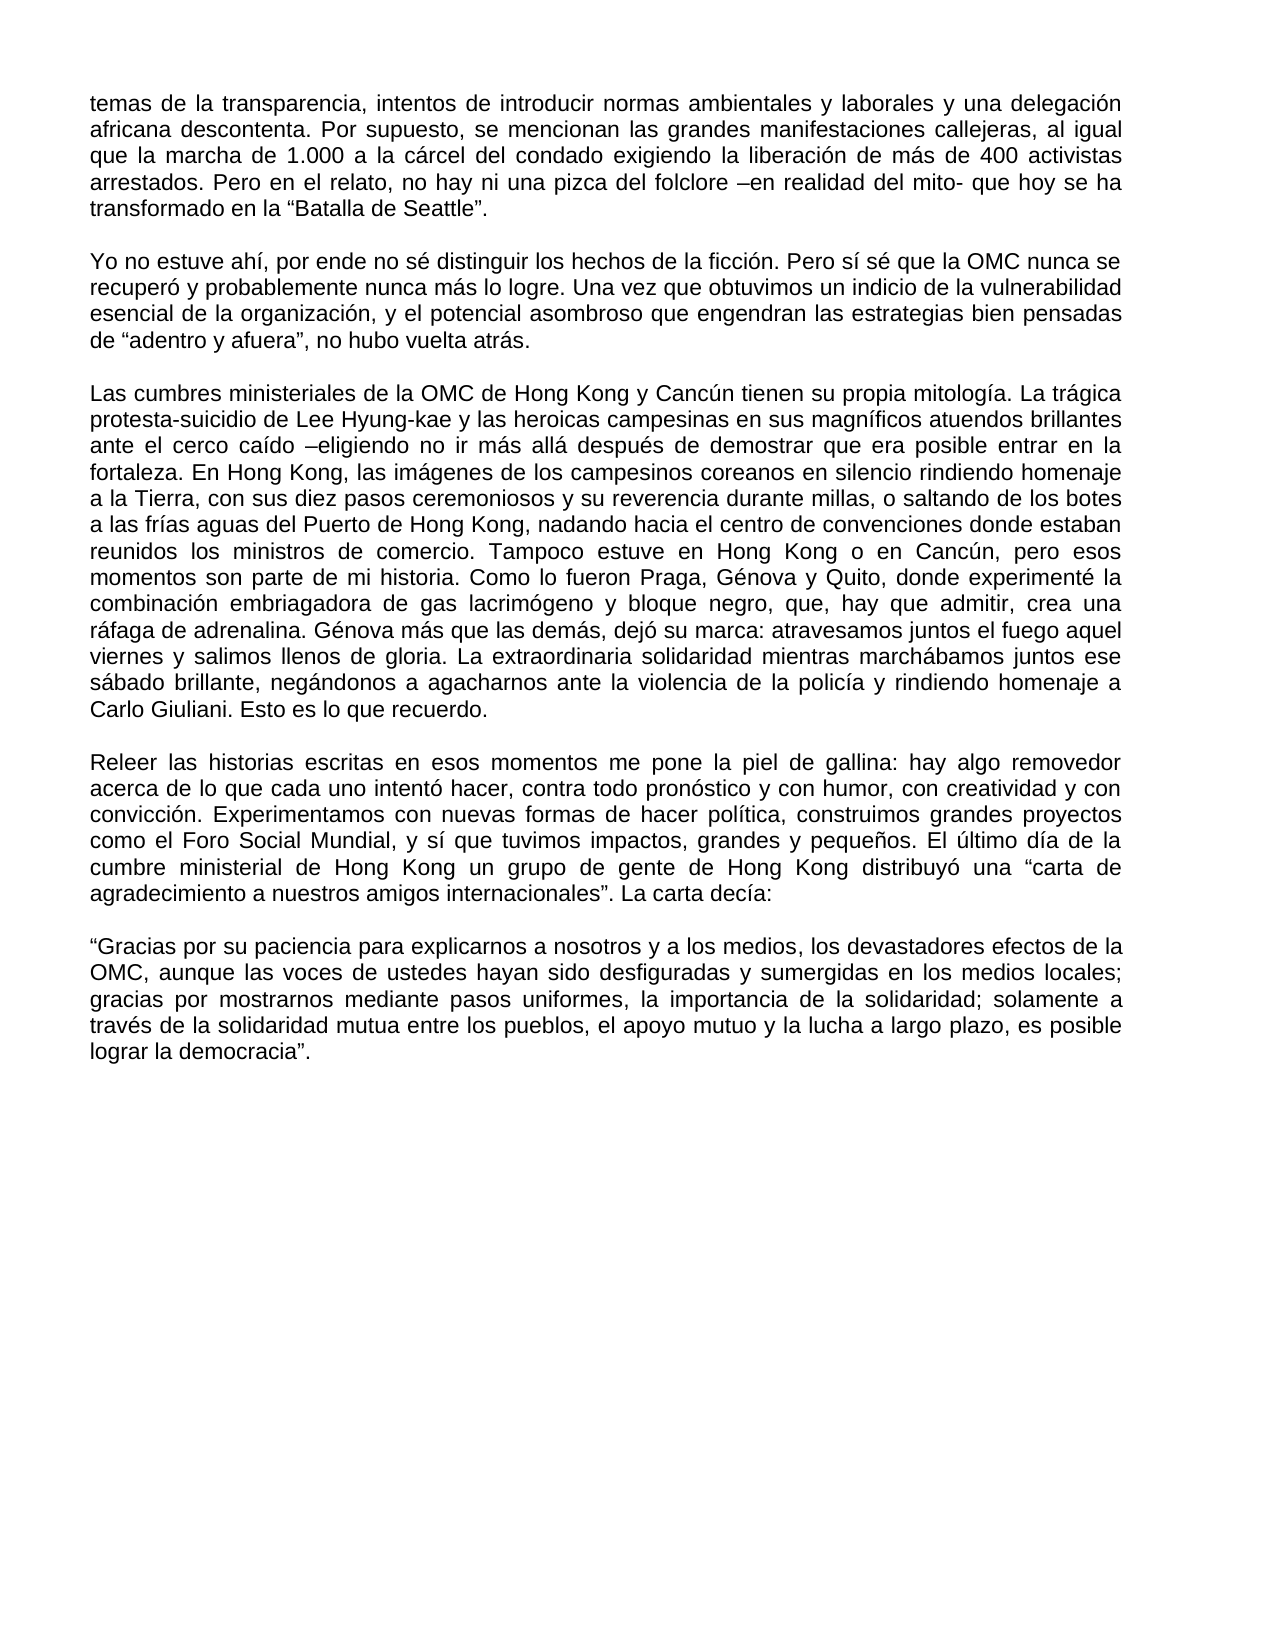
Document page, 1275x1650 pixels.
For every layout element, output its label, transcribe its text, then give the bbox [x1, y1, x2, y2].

text Las cumbres ministeriales de la OMC de Hong Kong y Cancún tienen su propia mitología. La trágica protesta-suicidio de Lee Hyung-kae y las heroicas campesinas en sus magníficos atuendos brillantes ante el cerco caído –eligiendo no ir más allá después de demostrar que era posible entrar en la fortaleza. En Hong Kong, las imágenes de los campesinos coreanos en silencio rindiendo homenaje a la Tierra, con sus diez pasos ceremoniosos y su reverencia durante millas, o saltando de los botes a las frías aguas del Puerto de Hong Kong, nadando hacia el centro de convenciones donde estaban reunidos los ministros de comercio. Tampoco estuve en Hong Kong o en Cancún, pero esos momentos son parte de mi historia. Como lo fueron Praga, Génova y Quito, donde experimenté la combinación embriagadora de gas lacrimógeno y bloque negro, que, hay que admitir, crea una ráfaga de adrenalina. Génova más que las demás, dejó su marca: atravesamos juntos el fuego aquel viernes y salimos llenos de gloria. La extraordinaria solidaridad mientras marchábamos juntos ese sábado brillante, negándonos a agacharnos ante la violencia de la policía y rindiendo homenaje a Carlo Giuliani. Esto es lo que recuerdo. [89, 379, 1123, 722]
text temas de la transparencia, intentos de introducir normas ambientales y laborales y una delegación africana descontenta. Por supuesto, se mencionan las grandes manifestaciones callejeras, al igual que la marcha de 1.000 a la cárcel del condado exigiendo la liberación de más de 400 activistas arrestados. Pero en el relato, no hay ni una pizca del folclore –en realidad del mito- que hoy se ha transformado en la “Batalla de Seattle”. [89, 89, 1123, 221]
text Releer las historias escritas en esos momentos me pone la piel de gallina: hay algo removedor acerca de lo que cada uno intentó hacer, contra todo pronóstico y con humor, con creatividad y con convicción. Experimentamos con nuevas formas de hacer política, construimos grandes proyectos como el Foro Social Mundial, y sí que tuvimos impactos, grandes y pequeños. El último día de la cumbre ministerial de Hong Kong un grupo de gente de Hong Kong distribuyó una “carta de agradecimiento a nuestros amigos internacionales”. La carta decía: [89, 748, 1123, 907]
text Yo no estuve ahí, por ende no sé distinguir los hechos de la ficción. Pero sí sé que la OMC nunca se recuperó y probablemente nunca más lo logre. Una vez que obtuvimos un indicio de la vulnerabilidad esencial de la organización, y el potencial asombroso que engendran las estrategias bien pensadas de “adentro y afuera”, no hubo vuelta atrás. [89, 248, 1123, 353]
text “Gracias por su paciencia para explicarnos a nosotros y a los medios, los devastadores efectos de la OMC, aunque las voces de ustedes hayan sido desfiguradas y sumergidas en los medios locales; gracias por mostrarnos mediante pasos uniformes, la importancia de la solidaridad; solamente a través de la solidaridad mutua entre los pueblos, el apoyo mutuo y la lucha a largo plazo, es posible lograr la democracia”. [89, 933, 1123, 1065]
